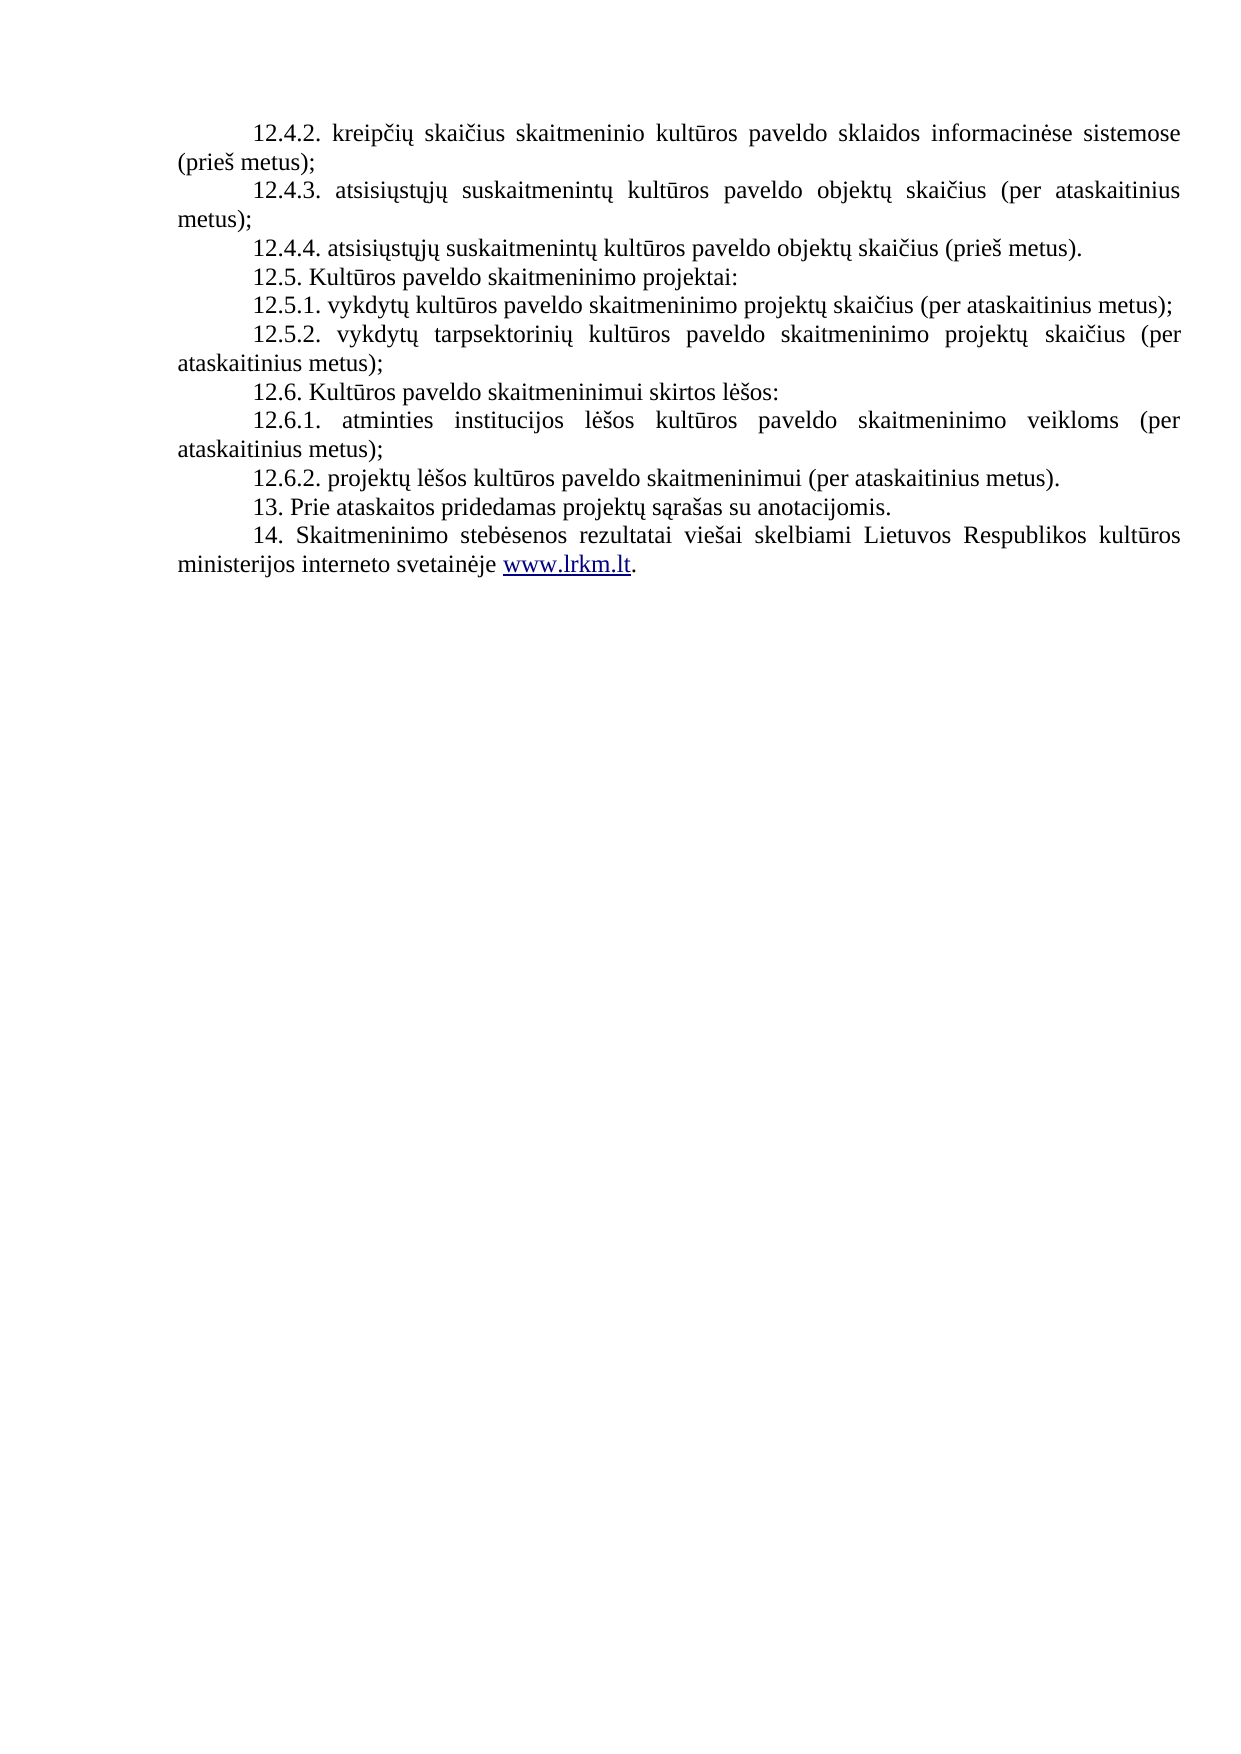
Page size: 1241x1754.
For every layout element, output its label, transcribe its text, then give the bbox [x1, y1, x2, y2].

text 12.4.4. atsisiųstųjų suskaitmenintų kultūros paveldo objektų skaičius (prieš metus). [177, 233, 1181, 262]
text 12.6. Kultūros paveldo skaitmeninimui skirtos lėšos: [177, 377, 1181, 406]
text 12.5.1. vykdytų kultūros paveldo skaitmeninimo projektų skaičius (per ataskaitinius metus); [177, 291, 1181, 319]
text 13. Prie ataskaitos pridedamas projektų sąrašas su anotacijomis. [177, 492, 1181, 521]
text 12.4.3. atsisiųstųjų suskaitmenintų kultūros paveldo objektų skaičius (per ataskaitinius metus); [177, 176, 1181, 233]
text 12.6.1. atminties institucijos lėšos kultūros paveldo skaitmeninimo veikloms (per ataskaitinius metus); [177, 406, 1181, 463]
text 12.6.2. projektų lėšos kultūros paveldo skaitmeninimui (per ataskaitinius metus). [177, 463, 1181, 492]
text 12.4.2. kreipčių skaičius skaitmeninio kultūros paveldo sklaidos informacinėse sistemose (prieš metus); [177, 118, 1181, 176]
text 14. Skaitmeninimo stebėsenos rezultatai viešai skelbiami Lietuvos Respublikos kultūros ministerijos interneto svetainėje www.lrkm.lt. [177, 521, 1181, 578]
text 12.5.2. vykdytų tarpsektorinių kultūros paveldo skaitmeninimo projektų skaičius (per ataskaitinius metus); [177, 319, 1181, 377]
text 12.5. Kultūros paveldo skaitmeninimo projektai: [177, 262, 1181, 291]
